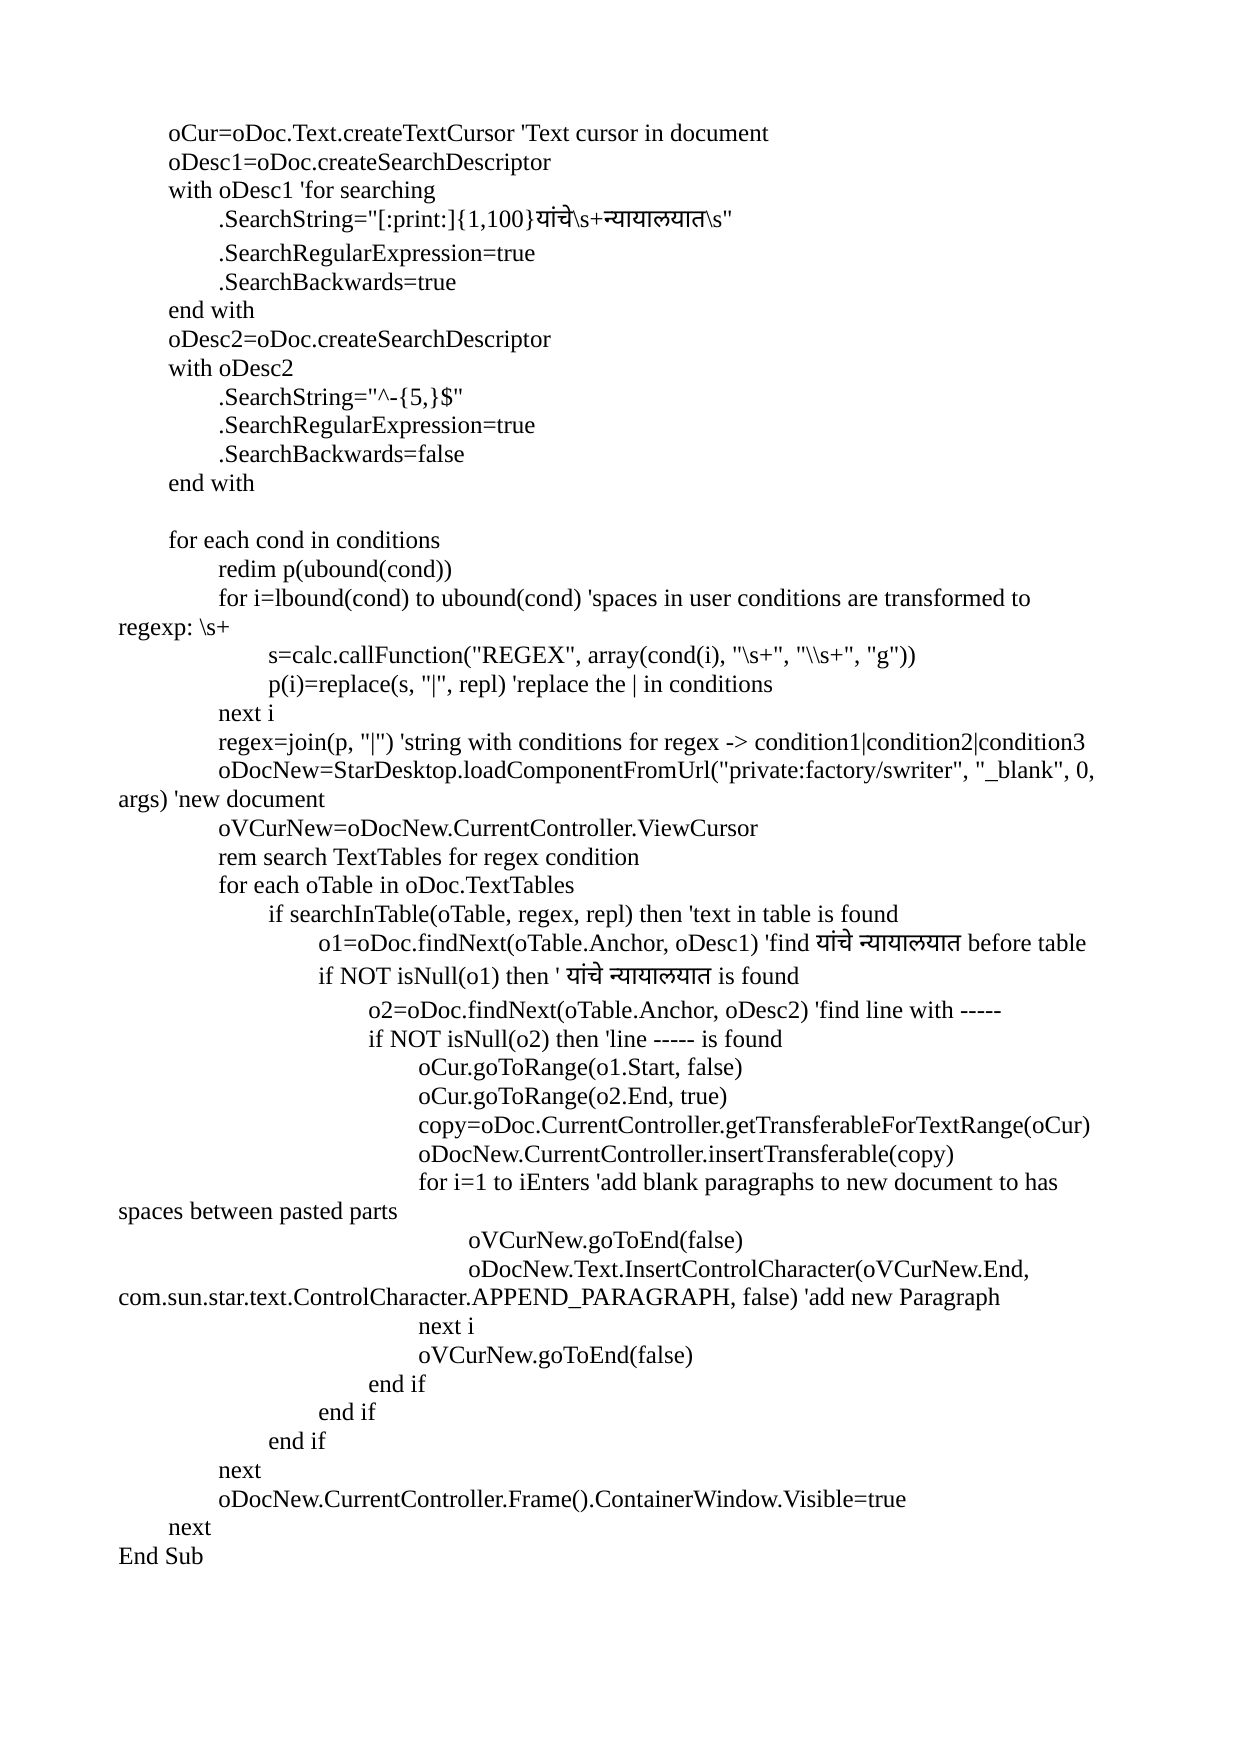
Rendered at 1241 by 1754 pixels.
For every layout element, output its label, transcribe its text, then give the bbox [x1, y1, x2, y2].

text o1=oDoc.findNext(oTable.Anchor, oDesc1) 'find यांचे न्यायालयात before table [118, 928, 1122, 961]
text next i [118, 1311, 1122, 1340]
text next [118, 1512, 1122, 1541]
text oDocNew=StarDesktop.loadComponentFromUrl("private:factory/swriter", "_blank", 0, args) 'new document [118, 755, 1122, 813]
text end with [118, 295, 1122, 324]
text if searchInTable(oTable, regex, repl) then 'text in table is found [118, 899, 1122, 928]
text oVCurNew.goToEnd(false) [118, 1225, 1122, 1254]
text end if [118, 1426, 1122, 1455]
text oDesc1=oDoc.createSearchDescriptor [118, 147, 1122, 176]
text for each cond in conditions [118, 525, 1122, 554]
text .SearchString="[:print:]{1,100}यांचे\s+न्यायालयात\s" [118, 204, 1122, 238]
text for i=1 to iEnters 'add blank paragraphs to new document to has spaces between pasted parts [118, 1167, 1122, 1225]
text p(i)=replace(s, "|", repl) 'replace the | in conditions [118, 669, 1122, 698]
text End Sub [118, 1541, 1122, 1570]
text .SearchBackwards=true [118, 267, 1122, 295]
text oDocNew.CurrentController.Frame().ContainerWindow.Visible=true [118, 1484, 1122, 1512]
text oCur=oDoc.Text.createTextCursor 'Text cursor in document [118, 118, 1122, 147]
text rem search TextTables for regex condition [118, 842, 1122, 870]
text .SearchString="^-{5,}$" [118, 382, 1122, 410]
text oDocNew.CurrentController.insertTransferable(copy) [118, 1139, 1122, 1167]
text oVCurNew.goToEnd(false) [118, 1340, 1122, 1369]
text oDocNew.Text.InsertControlCharacter(oVCurNew.End, com.sun.star.text.ControlCharacter.APPEND_PARAGRAPH, false) 'add new Paragraph [118, 1254, 1122, 1311]
text oCur.goToRange(o1.Start, false) [118, 1052, 1122, 1081]
text .SearchRegularExpression=true [118, 238, 1122, 267]
text end if [118, 1397, 1122, 1426]
text s=calc.callFunction("REGEX", array(cond(i), "\s+", "\\s+", "g")) [118, 640, 1122, 669]
text for i=lbound(cond) to ubound(cond) 'spaces in user conditions are transformed to regexp: \s+ [118, 583, 1122, 640]
text next [118, 1455, 1122, 1484]
text for each oTable in oDoc.TextTables [118, 870, 1122, 899]
text end with [118, 468, 1122, 497]
text oDesc2=oDoc.createSearchDescriptor [118, 324, 1122, 353]
text oVCurNew=oDocNew.CurrentController.ViewCursor [118, 813, 1122, 842]
text with oDesc2 [118, 353, 1122, 382]
text if NOT isNull(o2) then 'line ----- is found [118, 1024, 1122, 1052]
text with oDesc1 'for searching [118, 176, 1122, 204]
text end if [118, 1369, 1122, 1397]
text next i [118, 698, 1122, 727]
text regex=join(p, "|") 'string with conditions for regex -> condition1|condition2|condition3 [118, 727, 1122, 755]
text .SearchBackwards=false [118, 439, 1122, 468]
text if NOT isNull(o1) then ' यांचे न्यायालयात is found [118, 961, 1122, 995]
text o2=oDoc.findNext(oTable.Anchor, oDesc2) 'find line with ----- [118, 995, 1122, 1024]
text copy=oDoc.CurrentController.getTransferableForTextRange(oCur) [118, 1110, 1122, 1139]
text redim p(ubound(cond)) [118, 554, 1122, 583]
text oCur.goToRange(o2.End, true) [118, 1081, 1122, 1110]
text .SearchRegularExpression=true [118, 410, 1122, 439]
